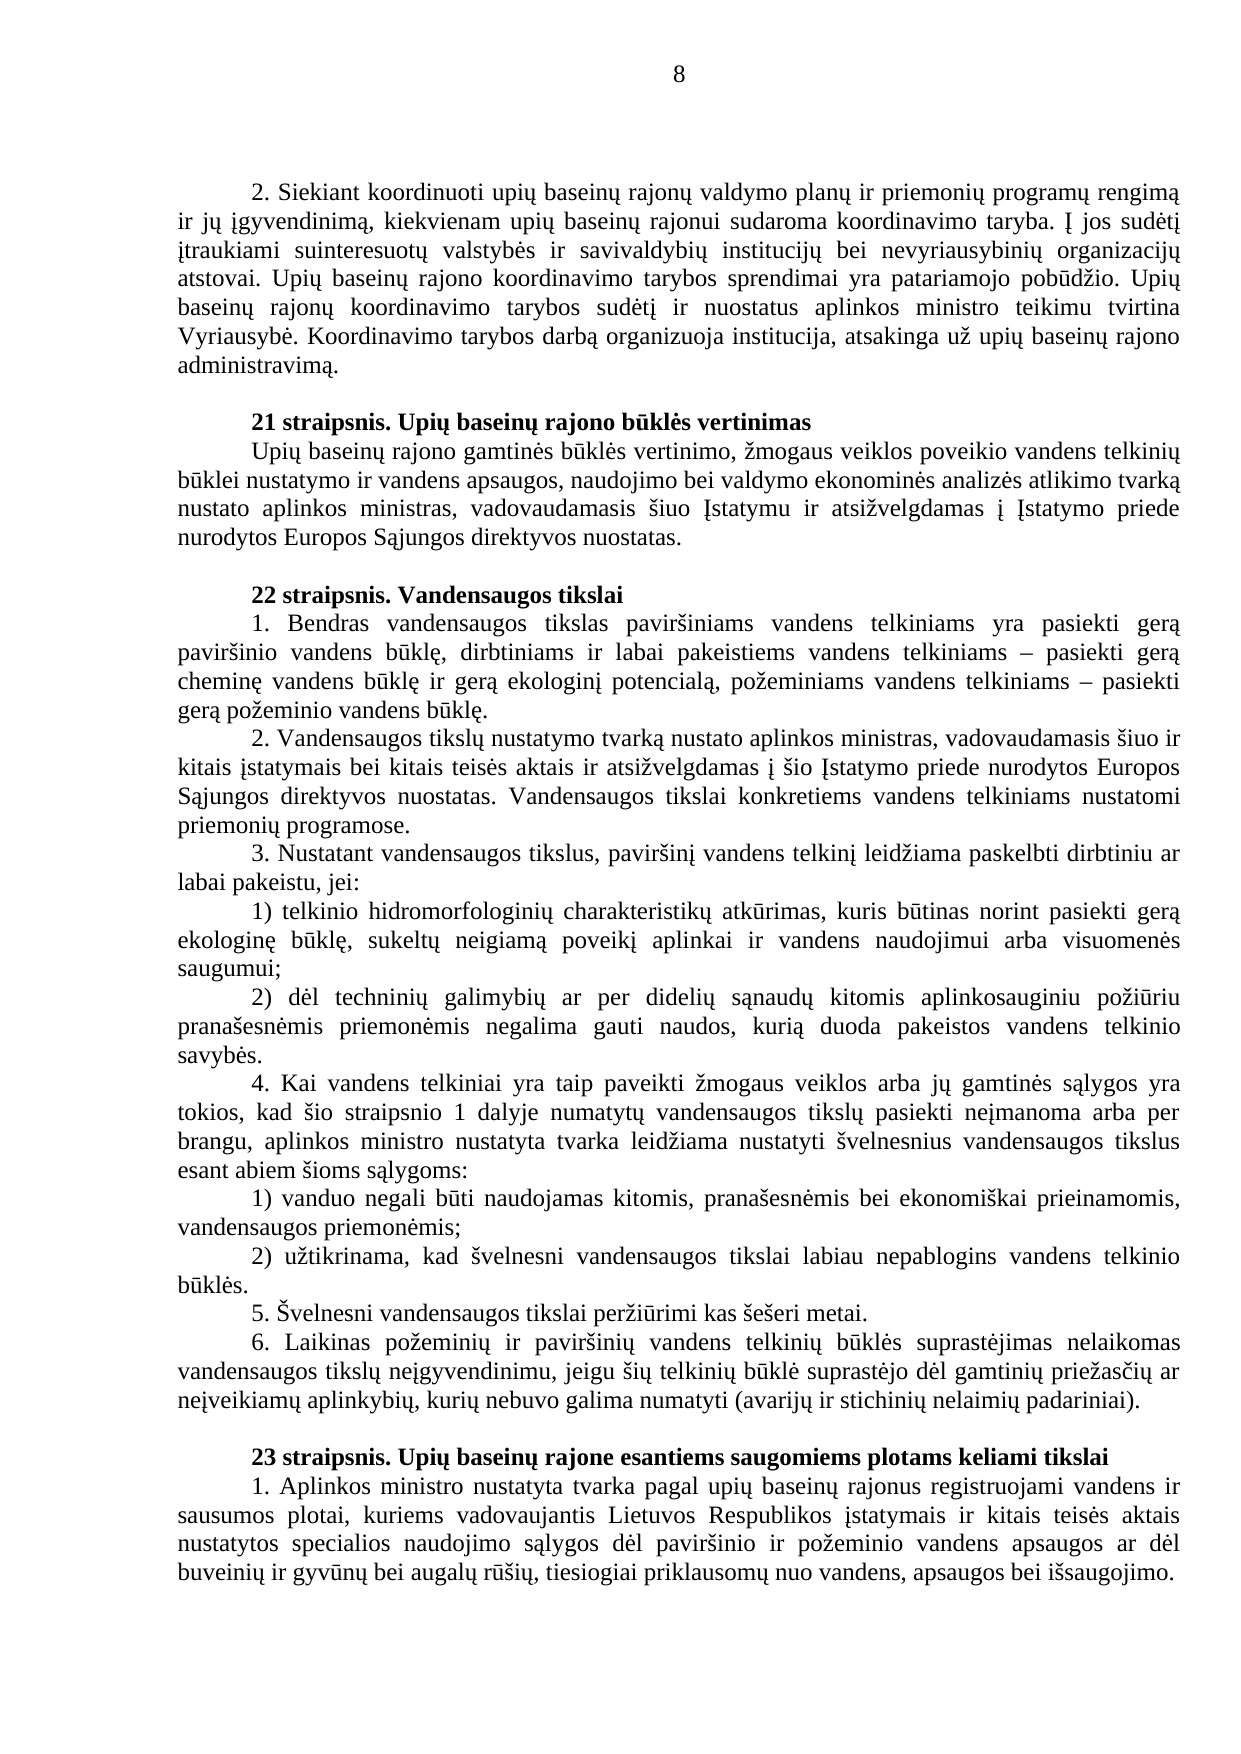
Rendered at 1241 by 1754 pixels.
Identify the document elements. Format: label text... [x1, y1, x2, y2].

text 23 straipsnis. Upių baseinų rajone esantiems saugomiems plotams keliami tikslai [177, 1442, 1181, 1471]
text 1. Aplinkos ministro nustatyta tvarka pagal upių baseinų rajonus registruojami vandens ir sausumos plotai, kuriems vadovaujantis Lietuvos Respublikos įstatymais ir kitais teisės aktais nustatytos specialios naudojimo sąlygos dėl paviršinio ir požeminio vandens apsaugos ar dėl buveinių ir gyvūnų bei augalų rūšių, tiesiogiai priklausomų nuo vandens, apsaugos bei išsaugojimo. [177, 1471, 1181, 1586]
text 2. Vandensaugos tikslų nustatymo tvarką nustato aplinkos ministras, vadovaudamasis šiuo ir kitais įstatymais bei kitais teisės aktais ir atsižvelgdamas į šio Įstatymo priede nurodytos Europos Sąjungos direktyvos nuostatas. Vandensaugos tikslai konkretiems vandens telkiniams nustatomi priemonių programose. [177, 723, 1181, 838]
text 6. Laikinas požeminių ir paviršinių vandens telkinių būklės suprastėjimas nelaikomas vandensaugos tikslų neįgyvendinimu, jeigu šių telkinių būklė suprastėjo dėl gamtinių priežasčių ar neįveikiamų aplinkybių, kurių nebuvo galima numatyti (avarijų ir stichinių nelaimių padariniai). [177, 1327, 1181, 1413]
text 4. Kai vandens telkiniai yra taip paveikti žmogaus veiklos arba jų gamtinės sąlygos yra tokios, kad šio straipsnio 1 dalyje numatytų vandensaugos tikslų pasiekti neįmanoma arba per brangu, aplinkos ministro nustatyta tvarka leidžiama nustatyti švelnesnius vandensaugos tikslus esant abiem šioms sąlygoms: [177, 1068, 1181, 1183]
text 2) dėl techninių galimybių ar per didelių sąnaudų kitomis aplinkosauginiu požiūriu pranašesnėmis priemonėmis negalima gauti naudos, kurią duoda pakeistos vandens telkinio savybės. [177, 982, 1181, 1068]
text 2) užtikrinama, kad švelnesni vandensaugos tikslai labiau nepablogins vandens telkinio būklės. [177, 1241, 1181, 1298]
text 5. Švelnesni vandensaugos tikslai peržiūrimi kas šešeri metai. [177, 1298, 1181, 1327]
text 22 straipsnis. Vandensaugos tikslai [177, 580, 1181, 608]
text 3. Nustatant vandensaugos tikslus, paviršinį vandens telkinį leidžiama paskelbti dirbtiniu ar labai pakeistu, jei: [177, 838, 1181, 896]
text 1) telkinio hidromorfologinių charakteristikų atkūrimas, kuris būtinas norint pasiekti gerą ekologinę būklę, sukeltų neigiamą poveikį aplinkai ir vandens naudojimui arba visuomenės saugumui; [177, 896, 1181, 982]
text Upių baseinų rajono gamtinės būklės vertinimo, žmogaus veiklos poveikio vandens telkinių būklei nustatymo ir vandens apsaugos, naudojimo bei valdymo ekonominės analizės atlikimo tvarką nustato aplinkos ministras, vadovaudamasis šiuo Įstatymu ir atsižvelgdamas į Įstatymo priede nurodytos Europos Sąjungos direktyvos nuostatas. [177, 436, 1181, 551]
text 1) vanduo negali būti naudojamas kitomis, pranašesnėmis bei ekonomiškai prieinamomis, vandensaugos priemonėmis; [177, 1183, 1181, 1241]
text 1. Bendras vandensaugos tikslas paviršiniams vandens telkiniams yra pasiekti gerą paviršinio vandens būklę, dirbtiniams ir labai pakeistiems vandens telkiniams – pasiekti gerą cheminę vandens būklę ir gerą ekologinį potencialą, požeminiams vandens telkiniams – pasiekti gerą požeminio vandens būklę. [177, 608, 1181, 723]
text 2. Siekiant koordinuoti upių baseinų rajonų valdymo planų ir priemonių programų rengimą ir jų įgyvendinimą, kiekvienam upių baseinų rajonui sudaroma koordinavimo taryba. Į jos sudėtį įtraukiami suinteresuotų valstybės ir savivaldybių institucijų bei nevyriausybinių organizacijų atstovai. Upių baseinų rajono koordinavimo tarybos sprendimai yra patariamojo pobūdžio. Upių baseinų rajonų koordinavimo tarybos sudėtį ir nuostatus aplinkos ministro teikimu tvirtina Vyriausybė. Koordinavimo tarybos darbą organizuoja institucija, atsakinga už upių baseinų rajono administravimą. [177, 177, 1181, 378]
text 21 straipsnis. Upių baseinų rajono būklės vertinimas [177, 407, 1181, 436]
